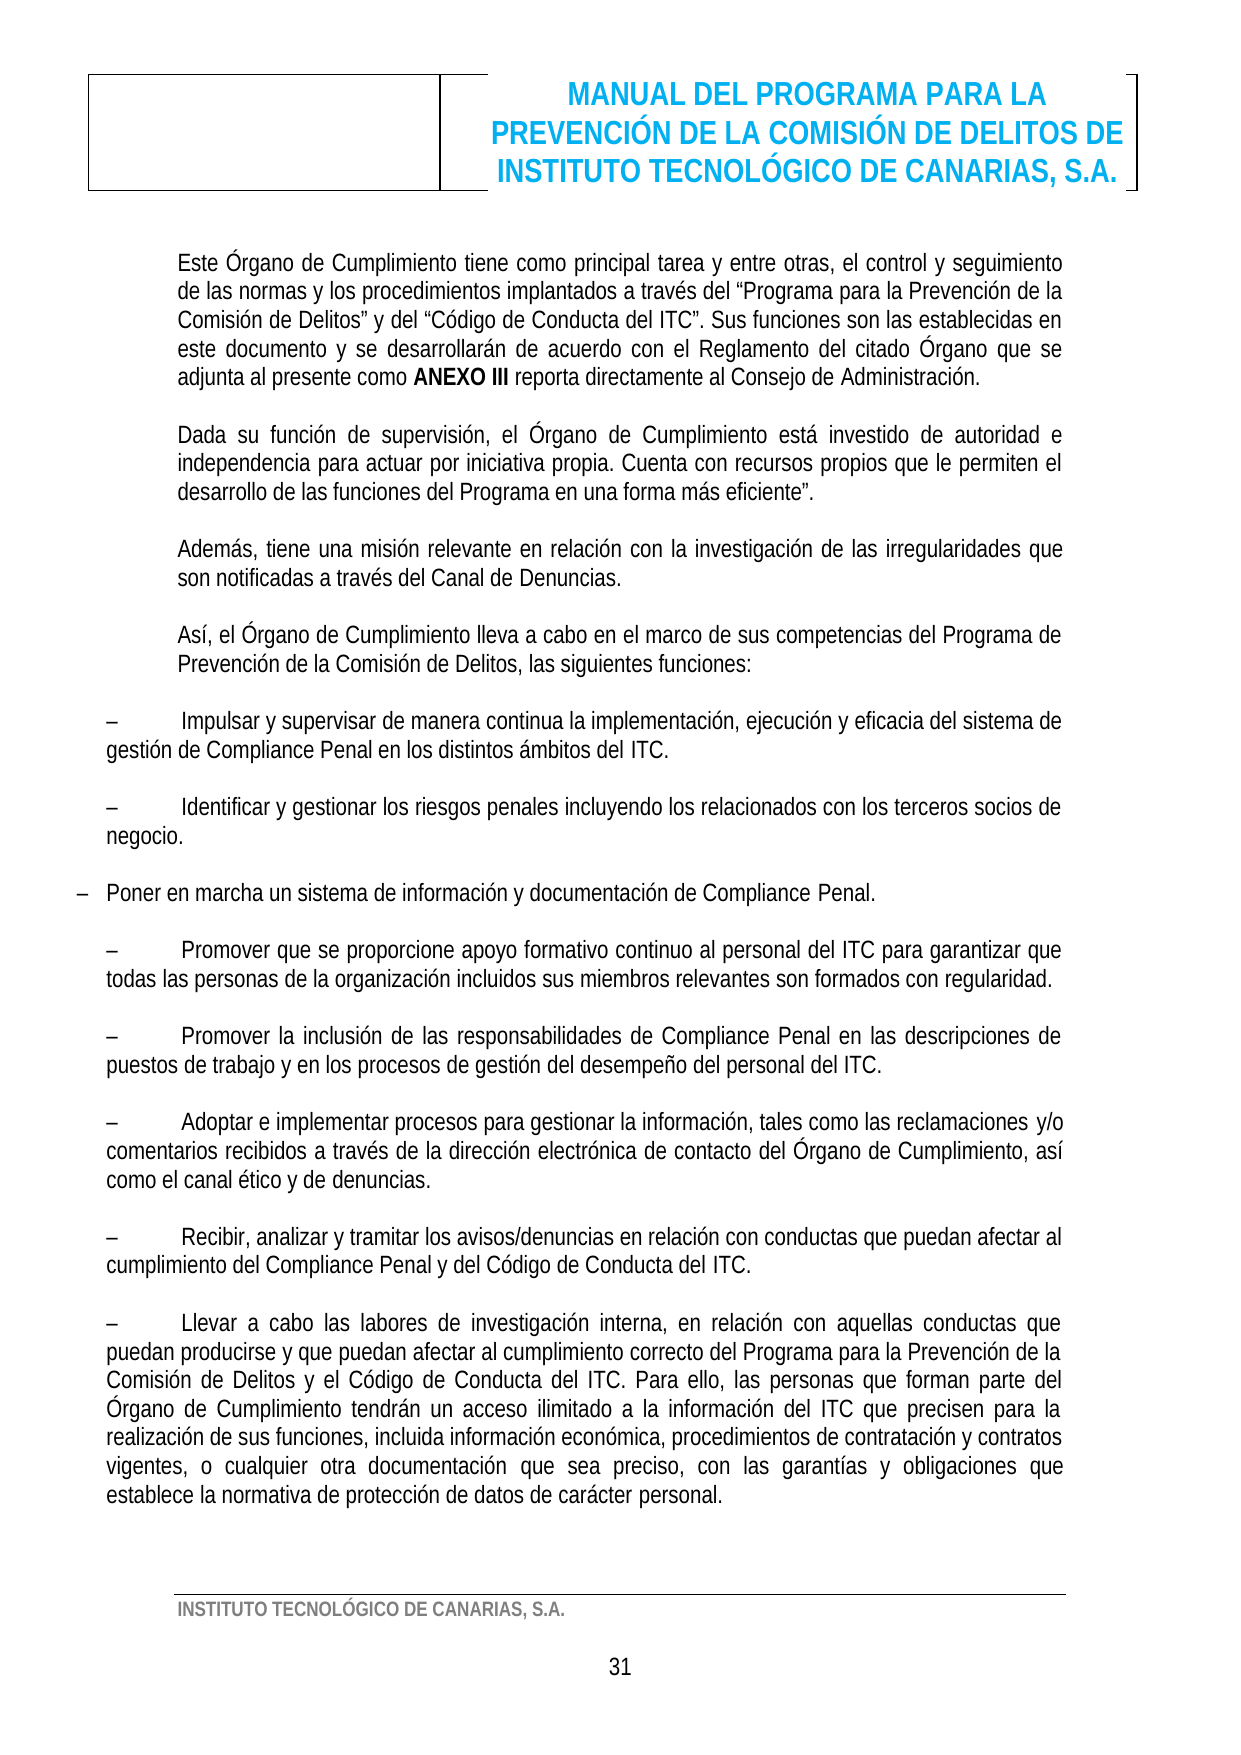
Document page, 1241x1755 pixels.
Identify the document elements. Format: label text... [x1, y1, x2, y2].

text Además, tiene una misión relevante en relación con la investigación de las irregularidades que son notificadas a través del Canal de Denuncias. [177, 534, 1064, 591]
list Impulsar y supervisar de manera continua la implementación, ejecución y eficacia del sistema de gestión de Compliance Penal en los distintos ámbitos del ITC. [106, 706, 1064, 763]
text Dada su función de supervisión, el Órgano de Cumplimiento está investido de autoridad e independencia para actuar por iniciativa propia. Cuenta con recursos propios que le permiten el desarrollo de las funciones del Programa en una forma más eficiente”. [177, 419, 1064, 506]
list Adoptar e implementar procesos para gestionar la información, tales como las reclamaciones y/o comentarios recibidos a través de la dirección electrónica de contacto del Órgano de Cumplimiento, así como el canal ético y de denuncias. [106, 1107, 1064, 1193]
list Poner en marcha un sistema de información y documentación de Compliance Penal. [77, 878, 1151, 907]
text Así, el Órgano de Cumplimiento lleva a cabo en el marco de sus competencias del Programa de Prevención de la Comisión de Delitos, las siguientes funciones: [177, 620, 1064, 677]
list Llevar a cabo las labores de investigación interna, en relación con aquellas conductas que puedan producirse y que puedan afectar al cumplimiento correcto del Programa para la Prevención de la Comisión de Delitos y el Código de Conducta del ITC. Para ello, las personas que forman parte del Órgano de Cumplimiento tendrán un acceso ilimitado a la información del ITC que precisen para la realización de sus funciones, incluida información económica, procedimientos de contratación y contratos vigentes, o cualquier otra documentación que sea preciso, con las garantías y obligaciones que establece la normativa de protección de datos de carácter personal. [106, 1308, 1064, 1508]
text Este Órgano de Cumplimiento tiene como principal tarea y entre otras, el control y seguimiento de las normas y los procedimientos implantados a través del “Programa para la Prevención de la Comisión de Delitos” y del “Código de Conducta del ITC”. Sus funciones son las establecidas en este documento y se desarrollarán de acuerdo con el Reglamento del citado Órgano que se adjunta al presente como ANEXO III reporta directamente al Consejo de Administración. [177, 248, 1064, 391]
list Recibir, analizar y tramitar los avisos/denuncias en relación con conductas que puedan afectar al cumplimiento del Compliance Penal y del Código de Conducta del ITC. [106, 1222, 1064, 1279]
list Promover que se proporcione apoyo formativo continuo al personal del ITC para garantizar que todas las personas de la organización incluidos sus miembros relevantes son formados con regularidad. [106, 935, 1064, 993]
list Promover la inclusión de las responsabilidades de Compliance Penal en las descripciones de puestos de trabajo y en los procesos de gestión del desempeño del personal del ITC. [106, 1021, 1064, 1078]
list Identificar y gestionar los riesgos penales incluyendo los relacionados con los terceros socios de negocio. [106, 792, 1064, 849]
